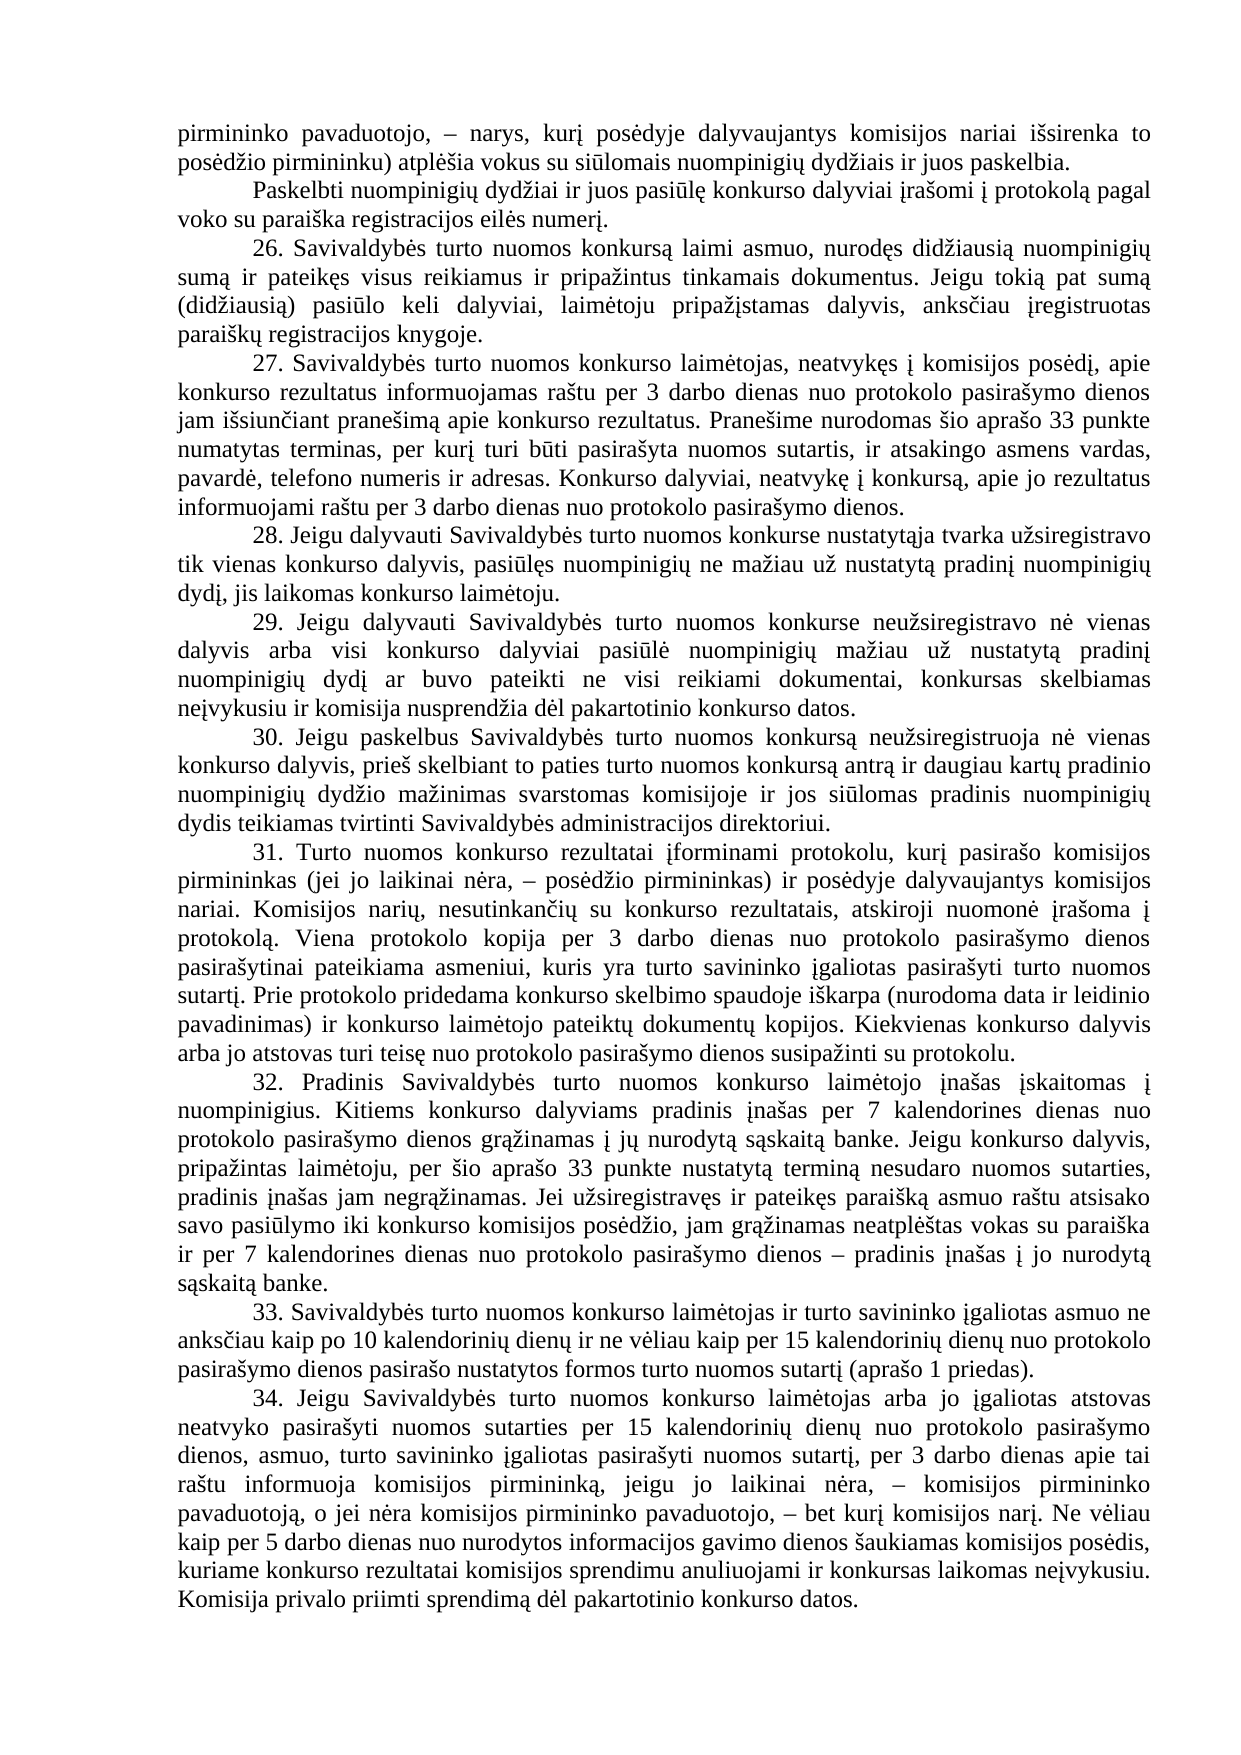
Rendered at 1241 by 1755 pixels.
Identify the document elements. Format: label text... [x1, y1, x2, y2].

text 34. Jeigu Savivaldybės turto nuomos konkurso laimėtojas arba jo įgaliotas atstovas neatvyko pasirašyti nuomos sutarties per 15 kalendorinių dienų nuo protokolo pasirašymo dienos, asmuo, turto savininko įgaliotas pasirašyti nuomos sutartį, per 3 darbo dienas apie tai raštu informuoja komisijos pirmininką, jeigu jo laikinai nėra, – komisijos pirmininko pavaduotoją, o jei nėra komisijos pirmininko pavaduotojo, – bet kurį komisijos narį. Ne vėliau kaip per 5 darbo dienas nuo nurodytos informacijos gavimo dienos šaukiamas komisijos posėdis, kuriame konkurso rezultatai komisijos sprendimu anuliuojami ir konkursas laikomas neįvykusiu. Komisija privalo priimti sprendimą dėl pakartotinio konkurso datos. [177, 1383, 1152, 1613]
text 29. Jeigu dalyvauti Savivaldybės turto nuomos konkurse neužsiregistravo nė vienas dalyvis arba visi konkurso dalyviai pasiūlė nuompinigių mažiau už nustatytą pradinį nuompinigių dydį ar buvo pateikti ne visi reikiami dokumentai, konkursas skelbiamas neįvykusiu ir komisija nusprendžia dėl pakartotinio konkurso datos. [177, 607, 1152, 722]
text 28. Jeigu dalyvauti Savivaldybės turto nuomos konkurse nustatytąja tvarka užsiregistravo tik vienas konkurso dalyvis, pasiūlęs nuompinigių ne mažiau už nustatytą pradinį nuompinigių dydį, jis laikomas konkurso laimėtoju. [177, 521, 1152, 607]
text 26. Savivaldybės turto nuomos konkursą laimi asmuo, nurodęs didžiausią nuompinigių sumą ir pateikęs visus reikiamus ir pripažintus tinkamais dokumentus. Jeigu tokią pat sumą (didžiausią) pasiūlo keli dalyviai, laimėtoju pripažįstamas dalyvis, anksčiau įregistruotas paraiškų registracijos knygoje. [177, 233, 1152, 348]
text 31. Turto nuomos konkurso rezultatai įforminami protokolu, kurį pasirašo komisijos pirmininkas (jei jo laikinai nėra, – posėdžio pirmininkas) ir posėdyje dalyvaujantys komisijos nariai. Komisijos narių, nesutinkančių su konkurso rezultatais, atskiroji nuomonė įrašoma į protokolą. Viena protokolo kopija per 3 darbo dienas nuo protokolo pasirašymo dienos pasirašytinai pateikiama asmeniui, kuris yra turto savininko įgaliotas pasirašyti turto nuomos sutartį. Prie protokolo pridedama konkurso skelbimo spaudoje iškarpa (nurodoma data ir leidinio pavadinimas) ir konkurso laimėtojo pateiktų dokumentų kopijos. Kiekvienas konkurso dalyvis arba jo atstovas turi teisę nuo protokolo pasirašymo dienos susipažinti su protokolu. [177, 837, 1152, 1067]
text 33. Savivaldybės turto nuomos konkurso laimėtojas ir turto savininko įgaliotas asmuo ne anksčiau kaip po 10 kalendorinių dienų ir ne vėliau kaip per 15 kalendorinių dienų nuo protokolo pasirašymo dienos pasirašo nustatytos formos turto nuomos sutartį (aprašo 1 priedas). [177, 1297, 1152, 1383]
text 30. Jeigu paskelbus Savivaldybės turto nuomos konkursą neužsiregistruoja nė vienas konkurso dalyvis, prieš skelbiant to paties turto nuomos konkursą antrą ir daugiau kartų pradinio nuompinigių dydžio mažinimas svarstomas komisijoje ir jos siūlomas pradinis nuompinigių dydis teikiamas tvirtinti Savivaldybės administracijos direktoriui. [177, 722, 1152, 837]
text Paskelbti nuompinigių dydžiai ir juos pasiūlę konkurso dalyviai įrašomi į protokolą pagal voko su paraiška registracijos eilės numerį. [177, 176, 1152, 233]
text 27. Savivaldybės turto nuomos konkurso laimėtojas, neatvykęs į komisijos posėdį, apie konkurso rezultatus informuojamas raštu per 3 darbo dienas nuo protokolo pasirašymo dienos jam išsiunčiant pranešimą apie konkurso rezultatus. Pranešime nurodomas šio aprašo 33 punkte numatytas terminas, per kurį turi būti pasirašyta nuomos sutartis, ir atsakingo asmens vardas, pavardė, telefono numeris ir adresas. Konkurso dalyviai, neatvykę į konkursą, apie jo rezultatus informuojami raštu per 3 darbo dienas nuo protokolo pasirašymo dienos. [177, 348, 1152, 521]
text 32. Pradinis Savivaldybės turto nuomos konkurso laimėtojo įnašas įskaitomas į nuompinigius. Kitiems konkurso dalyviams pradinis įnašas per 7 kalendorines dienas nuo protokolo pasirašymo dienos grąžinamas į jų nurodytą sąskaitą banke. Jeigu konkurso dalyvis, pripažintas laimėtoju, per šio aprašo 33 punkte nustatytą terminą nesudaro nuomos sutarties, pradinis įnašas jam negrąžinamas. Jei užsiregistravęs ir pateikęs paraišką asmuo raštu atsisako savo pasiūlymo iki konkurso komisijos posėdžio, jam grąžinamas neatplėštas vokas su paraiška ir per 7 kalendorines dienas nuo protokolo pasirašymo dienos – pradinis įnašas į jo nurodytą sąskaitą banke. [177, 1067, 1152, 1297]
text pirmininko pavaduotojo, – narys, kurį posėdyje dalyvaujantys komisijos nariai išsirenka to posėdžio pirmininku) atplėšia vokus su siūlomais nuompinigių dydžiais ir juos paskelbia. [177, 118, 1152, 176]
